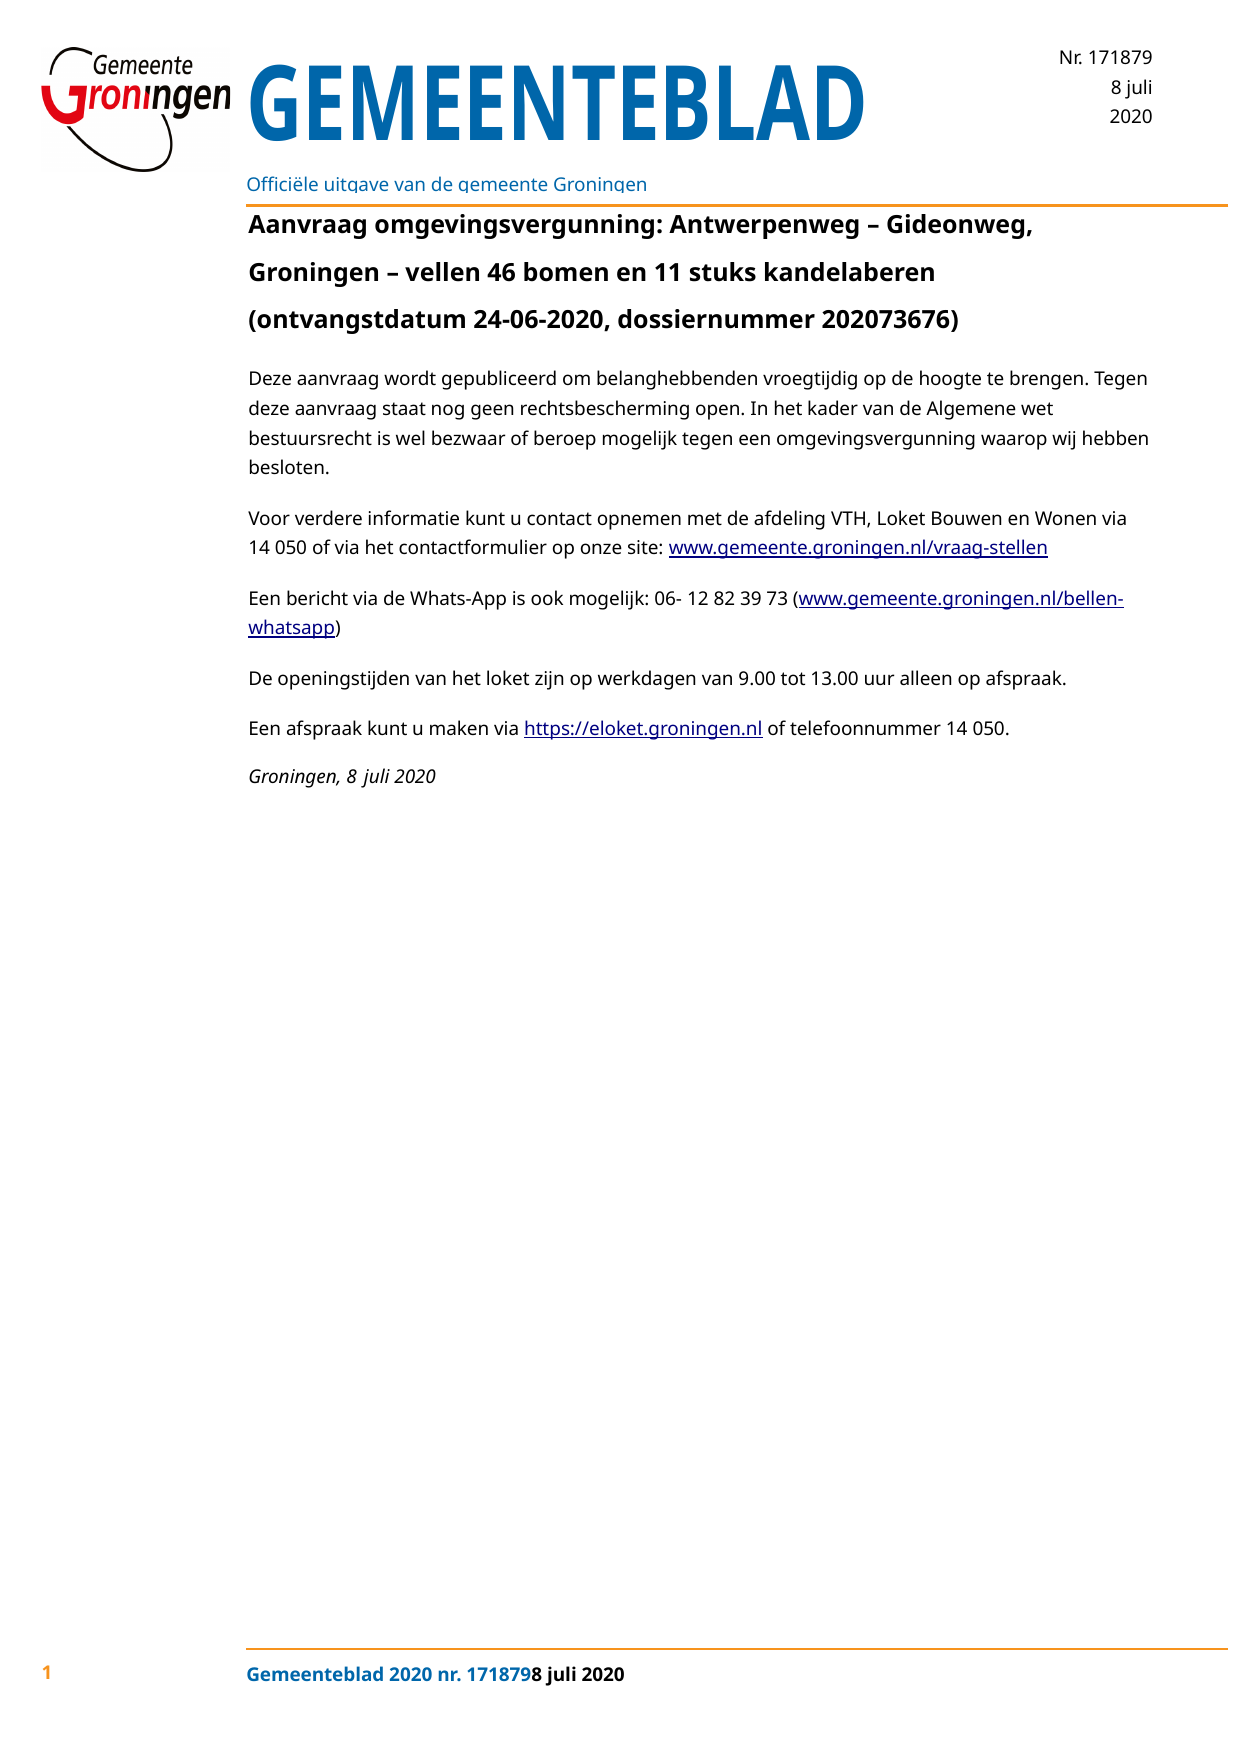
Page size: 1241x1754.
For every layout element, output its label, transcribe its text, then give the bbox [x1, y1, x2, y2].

text Groningen, 8 juli 2020 [248, 763, 1152, 789]
text Een bericht via de Whats-App is ook mogelijk: 06- 12 82 39 73 (www.gemeente.groningen.nl/bellen-whatsapp) [248, 585, 1152, 640]
text De openingstijden van het loket zijn op werkdagen van 9.00 tot 13.00 uur alleen op afspraak. [248, 665, 1152, 690]
text Aanvraag omgevingsvergunning: Antwerpenweg – Gideonweg, Groningen – vellen 46 bomen en 11 stuks kandelaberen (ontvangstdatum 24-06-2020, dossiernummer 202073676) [248, 207, 1152, 336]
text Deze aanvraag wordt gepubliceerd om belanghebbenden vroegtijdig op de hoogte te brengen. Tegen deze aanvraag staat nog geen rechtsbescherming open. In het kader van de Algemene wet bestuursrecht is wel bezwaar of beroep mogelijk tegen een omgevingsvergunning waarop wij hebben besloten. [248, 366, 1152, 480]
text Een afspraak kunt u maken via https://eloket.groningen.nl of telefoonnummer 14 050. [248, 715, 1152, 741]
picture [41, 47, 231, 172]
text Voor verdere informatie kunt u contact opnemen met de afdeling VTH, Loket Bouwen en Wonen via 14 050 of via het contactformulier op onze site: www.gemeente.groningen.nl/vraag-stellen [248, 505, 1152, 560]
